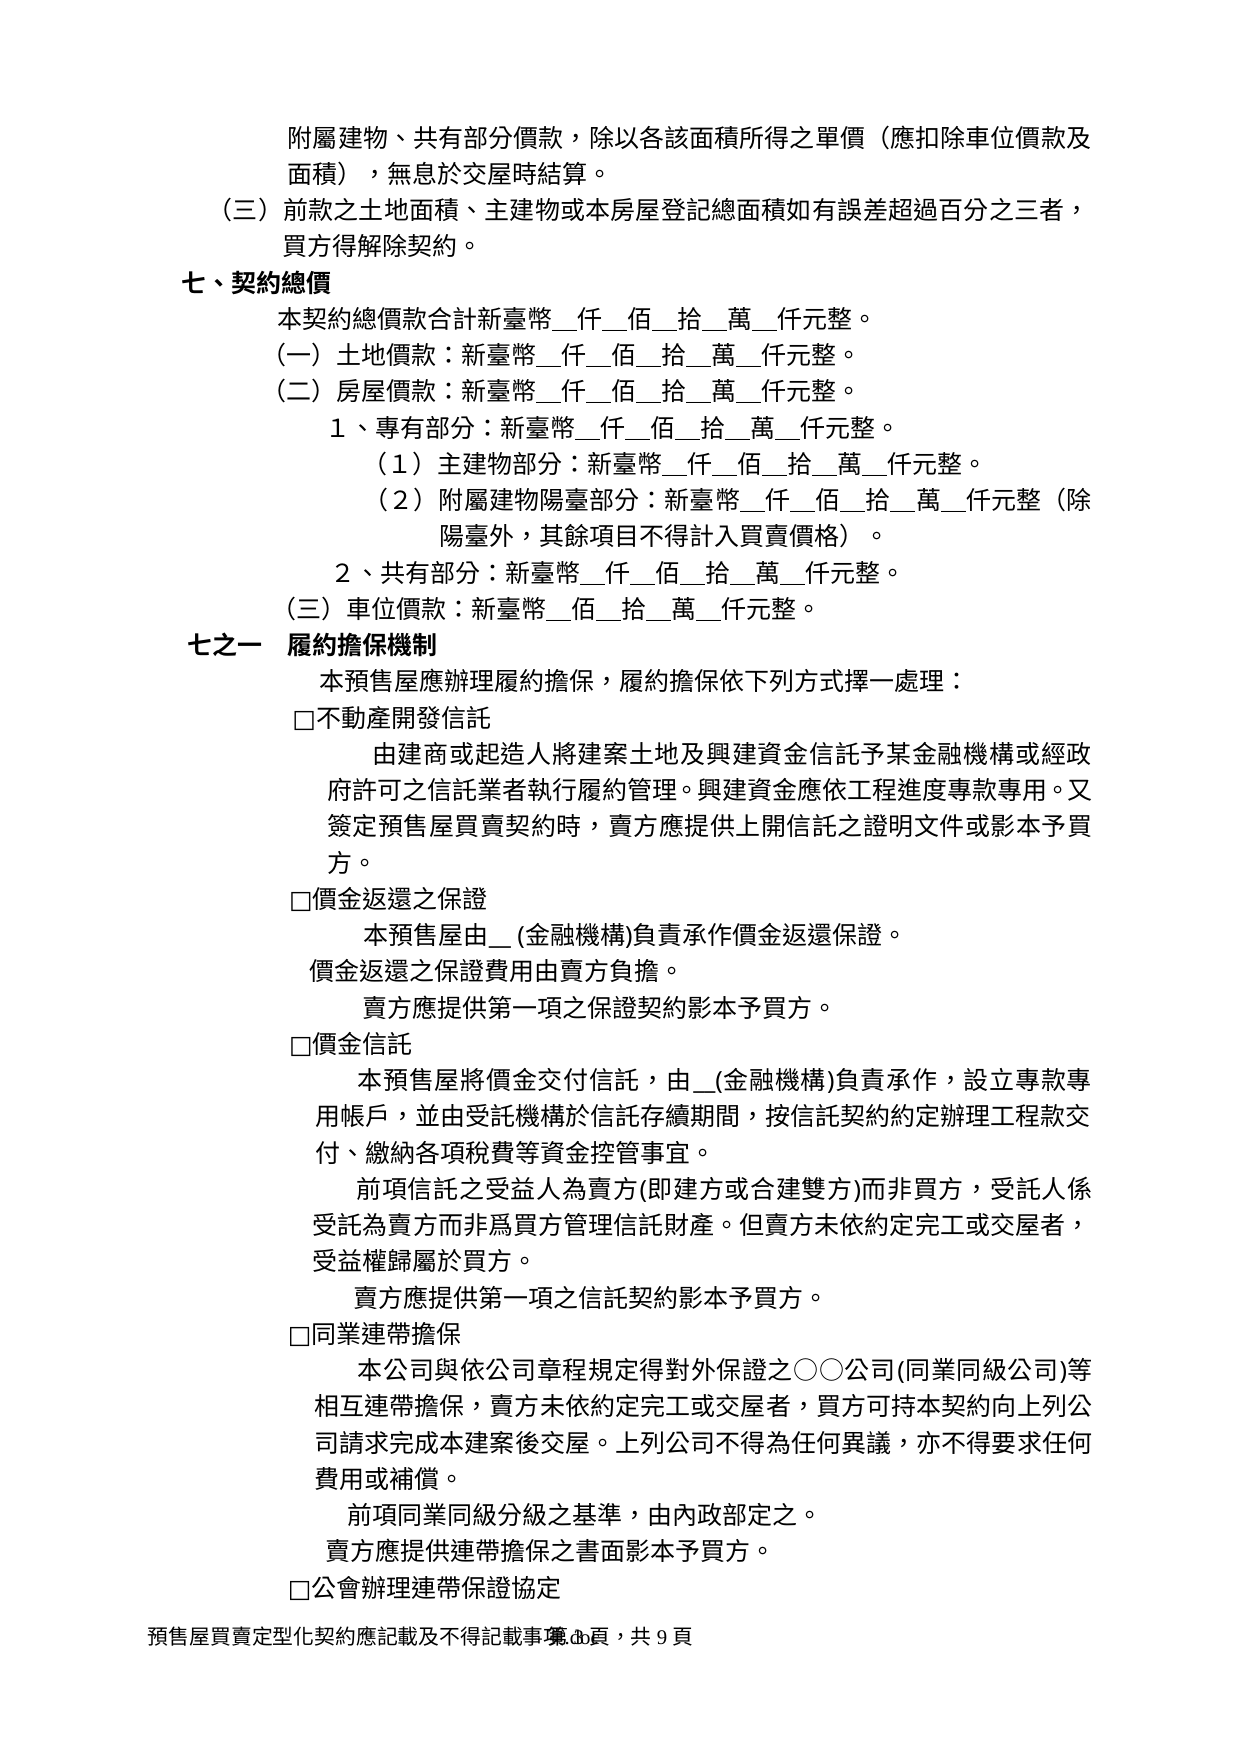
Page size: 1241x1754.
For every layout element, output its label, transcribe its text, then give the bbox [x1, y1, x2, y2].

text 本預售屋將價金交付信託，由__(金融機構)負責承作，設立專款專用帳戶，並由受託機構於信託存續期間，按信託契約約定辦理工程款交付、繳納各項稅費等資金控管事宜。 [315, 1061, 1092, 1169]
text ２、共有部分：新臺幣＿仟＿佰＿拾＿萬＿仟元整。 [258, 553, 1092, 589]
text 本預售屋由__ (金融機構)負責承作價金返還保證。 [219, 916, 1092, 952]
text □同業連帶擔保 [148, 1314, 1092, 1351]
text 賣方應提供第一項之信託契約影本予買方。 [282, 1278, 1092, 1314]
text （三）車位價款：新臺幣＿佰＿拾＿萬＿仟元整。 [219, 589, 1092, 626]
text （二）房屋價款：新臺幣＿仟＿佰＿拾＿萬＿仟元整。 [219, 372, 1092, 408]
text 前項同業同級分級之基準，由內政部定之。 [205, 1496, 1092, 1532]
text 價金返還之保證費用由賣方負擔。 [309, 952, 1092, 988]
text 七之一 履約擔保機制 [187, 626, 1092, 662]
text 賣方應提供第一項之保證契約影本予買方。 [219, 988, 1092, 1024]
text □公會辦理連帶保證協定 [223, 1568, 1092, 1604]
text 前項信託之受益人為賣方(即建方或合建雙方)而非買方，受託人係受託為賣方而非爲買方管理信託財產。但賣方未依約定完工或交屋者，受益權歸屬於買方。 [312, 1169, 1092, 1278]
text １、專有部分：新臺幣＿仟＿佰＿拾＿萬＿仟元整。 [258, 408, 1092, 444]
text □價金返還之保證 [148, 879, 1092, 916]
text （２）附屬建物陽臺部分：新臺幣＿仟＿佰＿拾＿萬＿仟元整（除陽臺外，其餘項目不得計入買賣價格）。 [363, 481, 1092, 553]
text 七、契約總價 [181, 263, 1092, 299]
text 本預售屋應辦理履約擔保，履約擔保依下列方式擇一處理： [183, 662, 1092, 698]
text （１）主建物部分：新臺幣＿仟＿佰＿拾＿萬＿仟元整。 [310, 444, 1092, 481]
text 由建商或起造人將建案土地及興建資金信託予某金融機構或經政府許可之信託業者執行履約管理。興建資金應依工程進度專款專用。又簽定預售屋買賣契約時，賣方應提供上開信託之證明文件或影本予買方。 [327, 734, 1092, 879]
text 本公司與依公司章程規定得對外保證之○○公司(同業同級公司)等相互連帶擔保，賣方未依約定完工或交屋者，買方可持本契約向上列公司請求完成本建案後交屋。上列公司不得為任何異議，亦不得要求任何費用或補償。 [314, 1351, 1092, 1496]
text 賣方應提供連帶擔保之書面影本予買方。 [205, 1532, 1092, 1568]
text （三）前款之土地面積、主建物或本房屋登記總面積如有誤差超過百分之三者，買方得解除契約。 [207, 191, 1092, 263]
text □不動產開發信託 [245, 698, 1092, 734]
text 附屬建物、共有部分價款，除以各該面積所得之單價（應扣除車位價款及面積），無息於交屋時結算。 [210, 118, 1092, 191]
text （一）土地價款：新臺幣＿仟＿佰＿拾＿萬＿仟元整。 [219, 336, 1092, 372]
text □價金信託 [148, 1024, 1092, 1061]
text 本契約總價款合計新臺幣＿仟＿佰＿拾＿萬＿仟元整。 [187, 299, 1092, 336]
